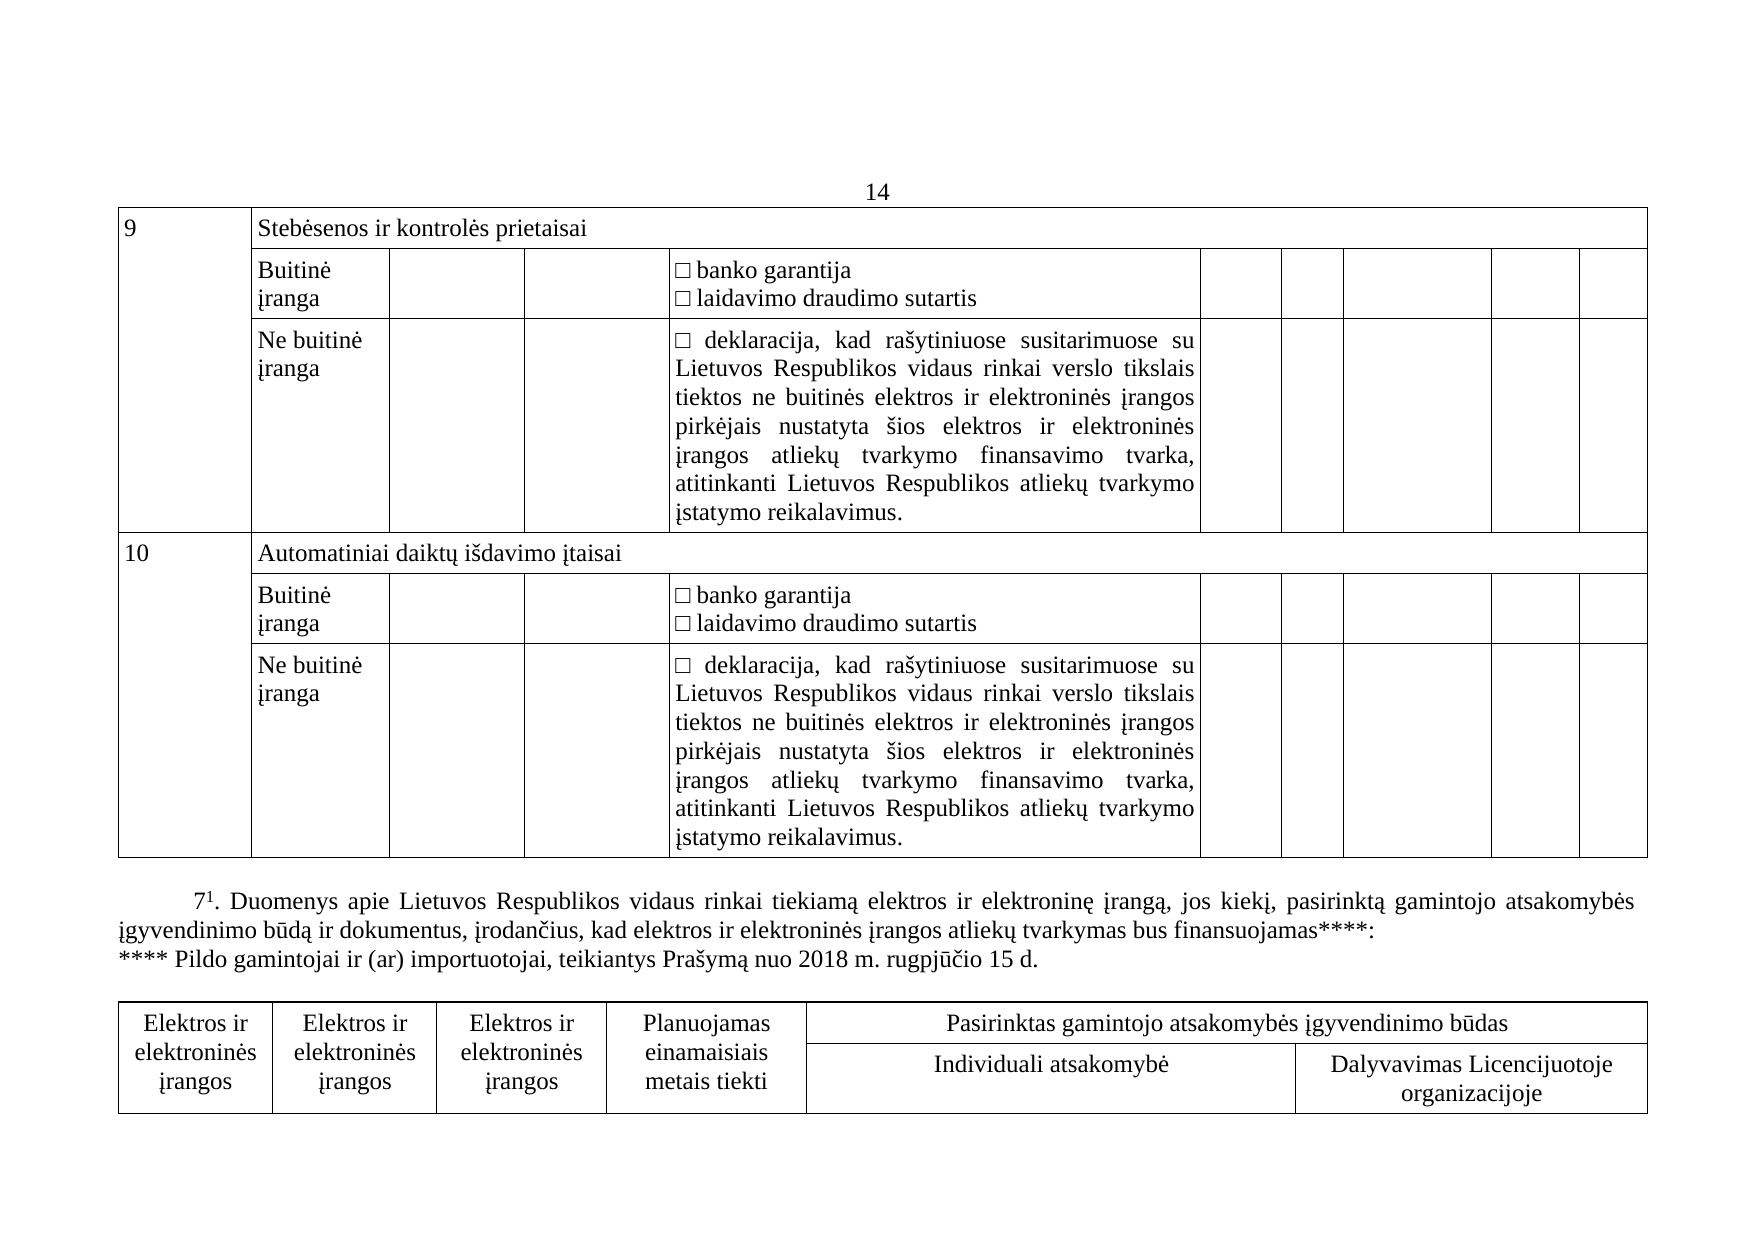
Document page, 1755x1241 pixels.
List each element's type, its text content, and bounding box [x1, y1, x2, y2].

table_cell [1344, 574, 1491, 643]
table_cell [1580, 249, 1647, 318]
table_cell [1201, 644, 1281, 857]
table_cell Ne buitinė įranga [252, 644, 389, 857]
table_cell □ banko garantija □ laidavimo draudimo sutartis [670, 574, 1200, 643]
table_cell [1282, 574, 1343, 643]
table_cell [1201, 319, 1281, 532]
table_cell [1201, 249, 1281, 318]
table_cell [1580, 319, 1647, 532]
table_cell Automatiniai daiktų išdavimo įtaisai [252, 533, 1647, 573]
table_cell [1282, 319, 1343, 532]
table_cell [525, 249, 669, 318]
table_cell [1344, 319, 1491, 532]
table_cell [525, 574, 669, 643]
table_cell Buitinė įranga [252, 249, 389, 318]
table_header Pasirinktas gamintojo atsakomybės įgyvendinimo būdas [807, 1003, 1647, 1043]
table_cell Individuali atsakomybė [807, 1044, 1295, 1113]
table_cell [1492, 249, 1579, 318]
table_cell [1492, 644, 1579, 857]
table_cell [390, 644, 524, 857]
table_cell Ne buitinė įranga [252, 319, 389, 532]
table_cell [1492, 574, 1579, 643]
table_header Elektros ir elektroninės įrangos [119, 1003, 272, 1113]
table_cell Dalyvavimas Licencijuotoje organizacijoje [1296, 1044, 1647, 1113]
table_cell [525, 319, 669, 532]
table_cell □ deklaracija, kad rašytiniuose susitarimuose su Lietuvos Respublikos vidaus rinkai verslo tikslais tiektos ne buitinės elektros ir elektroninės įrangos pirkėjais nustatyta šios elektros ir elektroninės įrangos atliekų tvarkymo finansavimo tvarka, atitinkanti Lietuvos Respublikos atliekų tvarkymo įstatymo reikalavimus. [670, 319, 1200, 532]
table_cell [1344, 249, 1491, 318]
table_cell [390, 574, 524, 643]
table_cell [1580, 574, 1647, 643]
table_cell [1282, 249, 1343, 318]
table_cell Stebėsenos ir kontrolės prietaisai [252, 208, 1647, 248]
table_header Planuojamas einamaisiais metais tiekti [607, 1003, 806, 1113]
table_cell Buitinė įranga [252, 574, 389, 643]
table_cell [390, 319, 524, 532]
table_cell [525, 644, 669, 857]
table_cell □ banko garantija □ laidavimo draudimo sutartis [670, 249, 1200, 318]
text 71. Duomenys apie Lietuvos Respublikos vidaus rinkai tiekiamą elektros ir elektroninę įrangą, jos kiekį, pasirinktą gamintojo atsakomybės įgyvendinimo būdą ir dokumentus, įrodančius, kad elektros ir elektroninės įrangos atliekų tvarkymas bus finansuojamas****: [118, 886, 1636, 944]
table_cell [1580, 644, 1647, 857]
table_cell [1492, 319, 1579, 532]
text **** Pildo gamintojai ir (ar) importuotojai, teikiantys Prašymą nuo 2018 m. rugpjūčio 15 d. [118, 944, 1636, 973]
table_cell [1344, 644, 1491, 857]
table_cell □ deklaracija, kad rašytiniuose susitarimuose su Lietuvos Respublikos vidaus rinkai verslo tikslais tiektos ne buitinės elektros ir elektroninės įrangos pirkėjais nustatyta šios elektros ir elektroninės įrangos atliekų tvarkymo finansavimo tvarka, atitinkanti Lietuvos Respublikos atliekų tvarkymo įstatymo reikalavimus. [670, 644, 1200, 857]
table_cell [1282, 644, 1343, 857]
table_header Elektros ir elektroninės įrangos [273, 1003, 436, 1113]
table_header Elektros ir elektroninės įrangos [437, 1003, 606, 1113]
table_cell [1201, 574, 1281, 643]
table_cell 9 [119, 208, 251, 532]
table_cell 10 [119, 533, 251, 857]
table_cell [390, 249, 524, 318]
